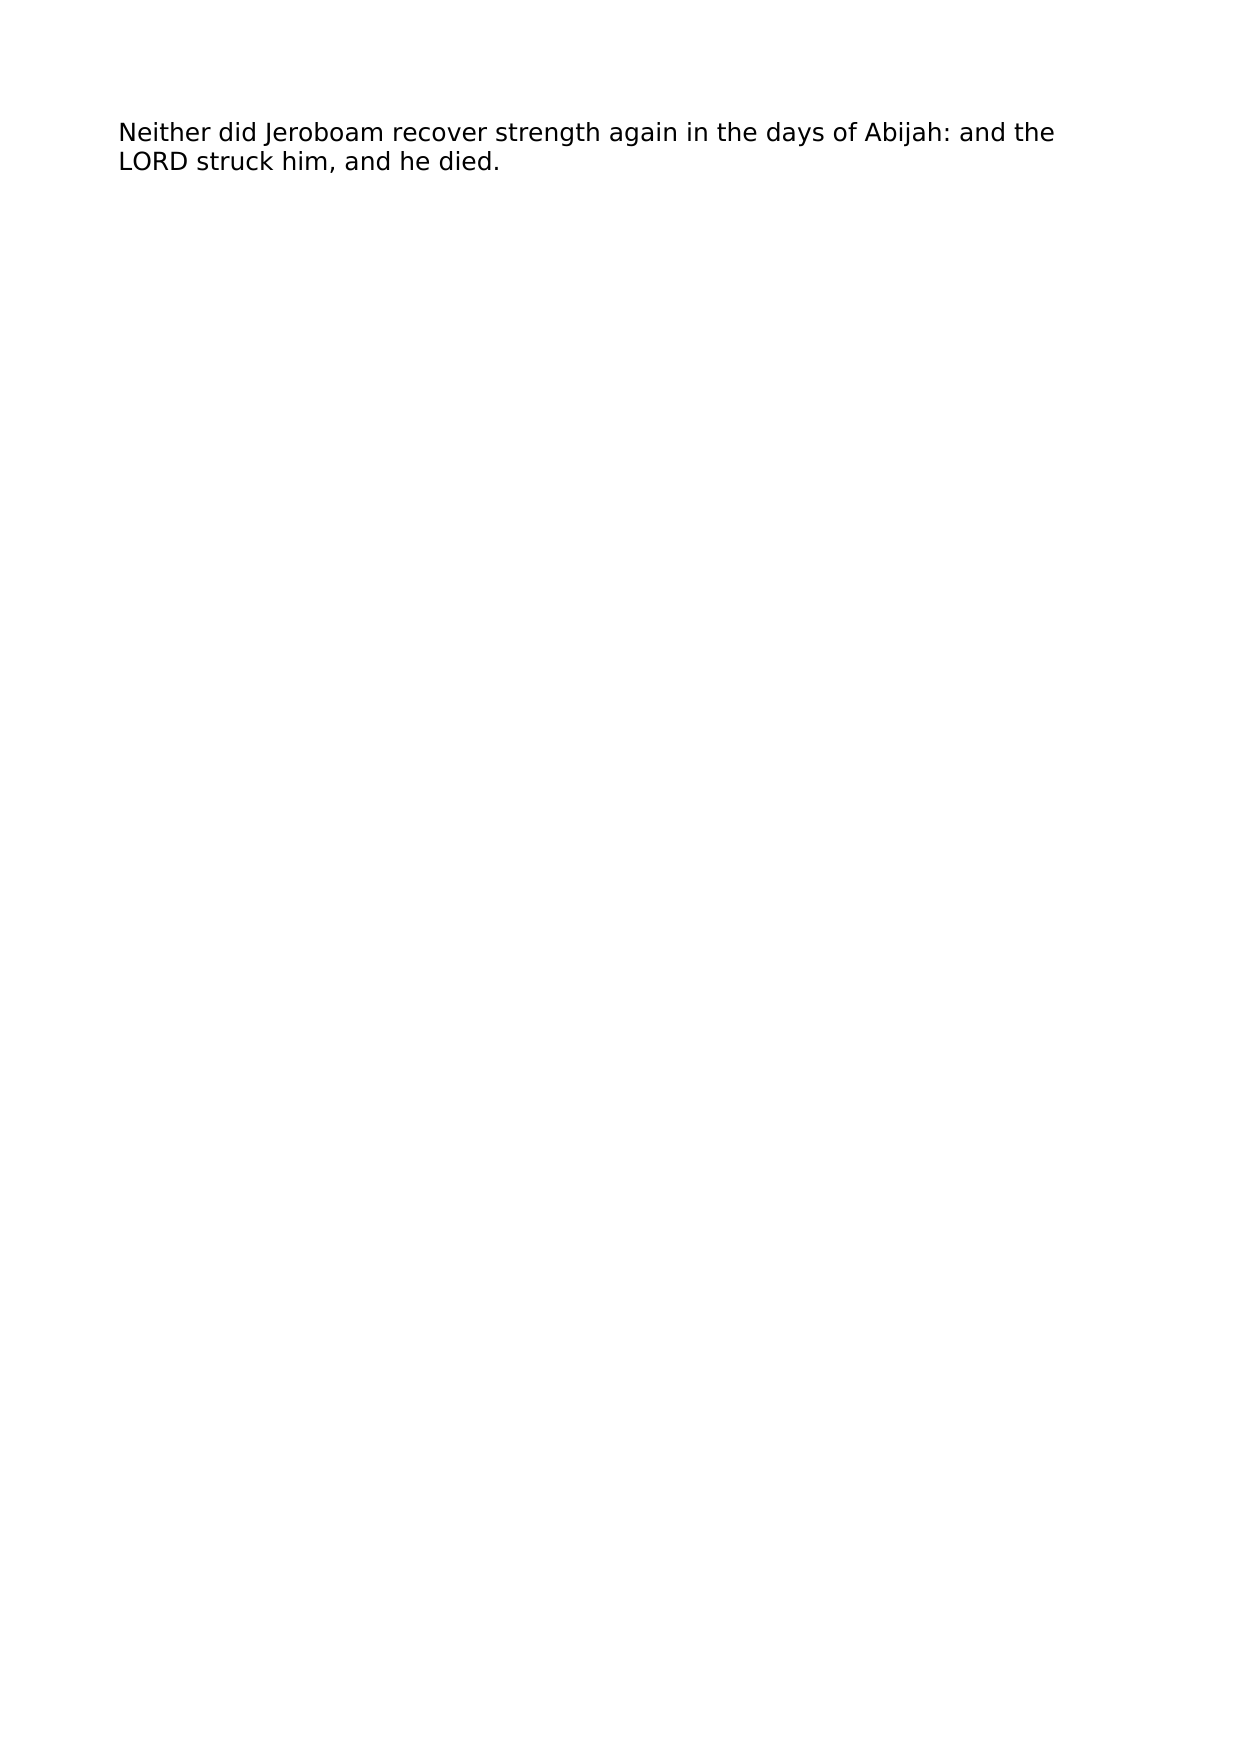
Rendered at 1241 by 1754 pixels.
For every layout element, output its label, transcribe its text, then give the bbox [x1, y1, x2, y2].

text Neither did Jeroboam recover strength again in the days of Abijah: and the LORD struck him, and he died. [118, 118, 1122, 176]
